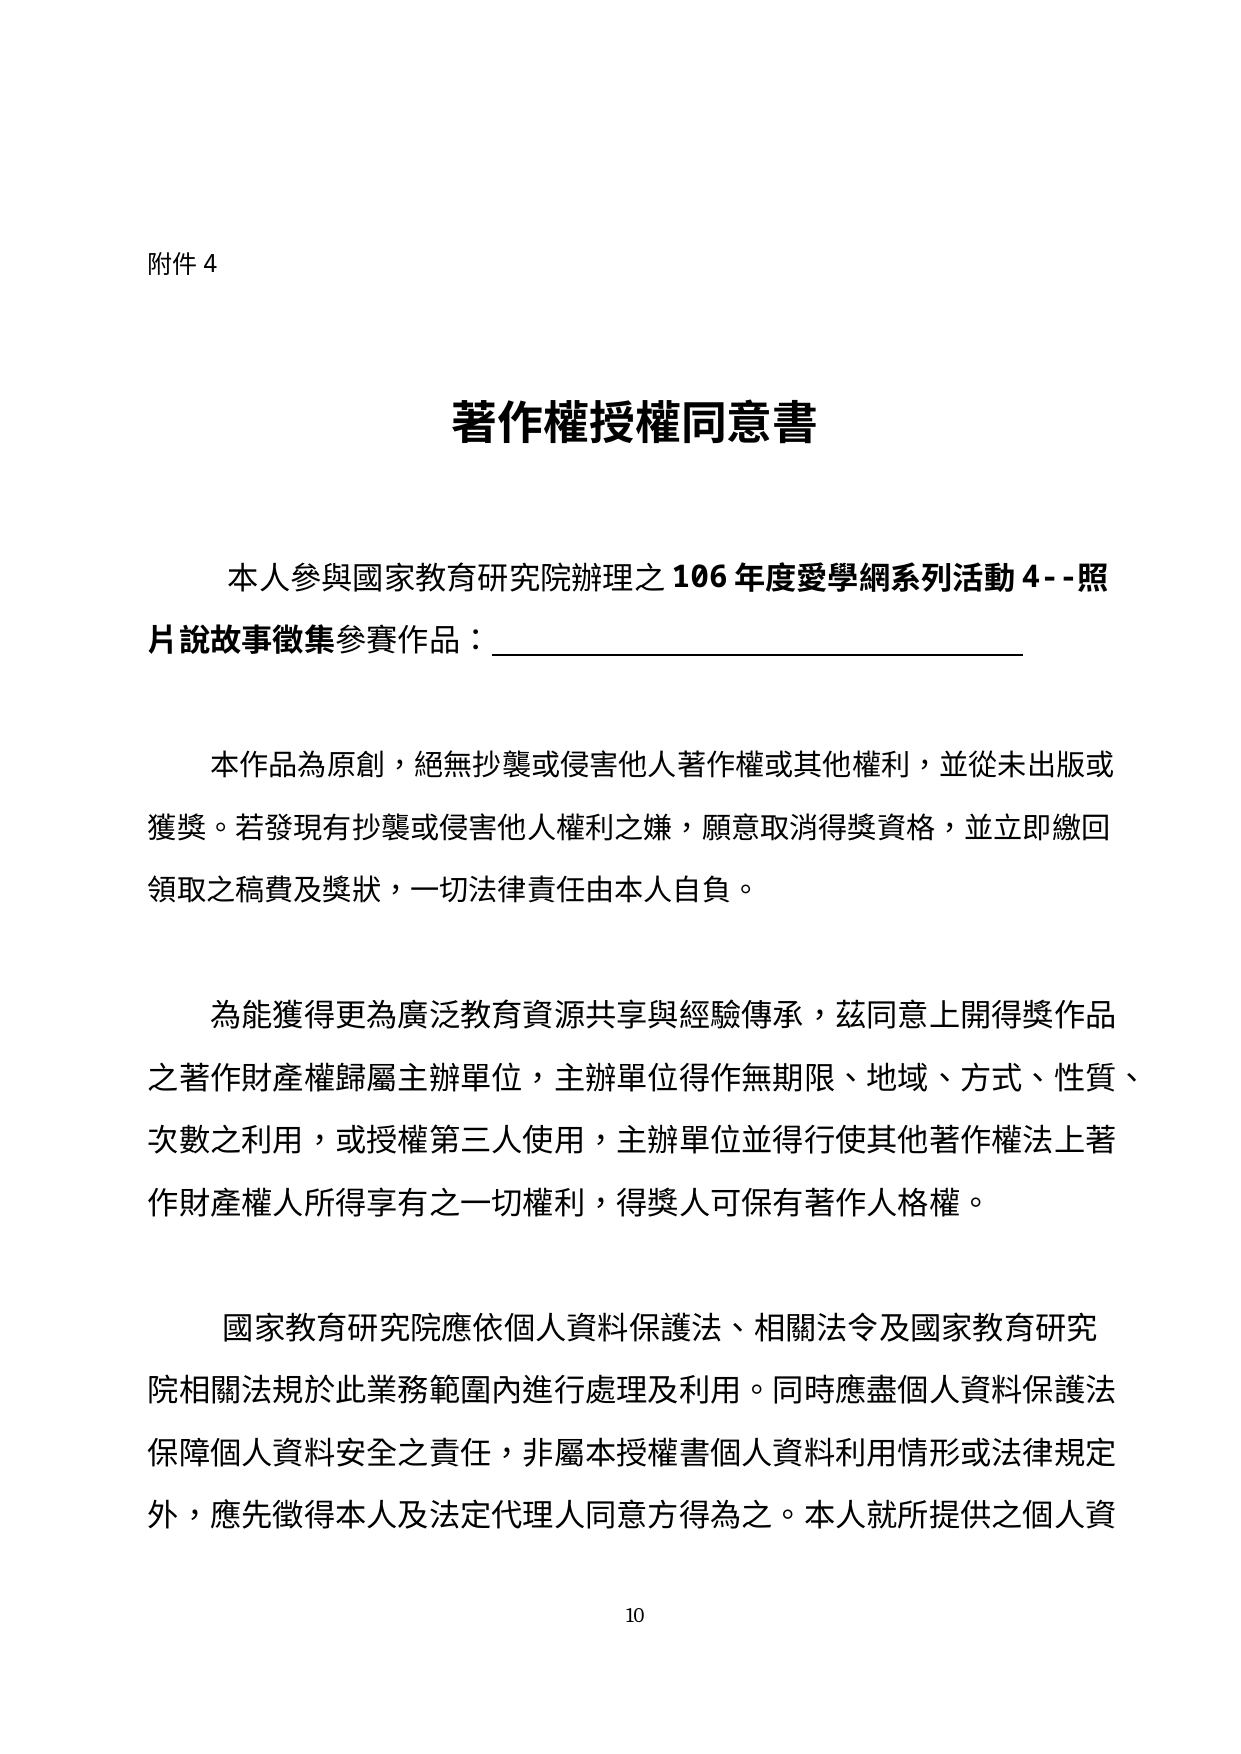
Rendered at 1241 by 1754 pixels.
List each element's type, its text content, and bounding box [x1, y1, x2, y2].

text 國家教育研究院應依個人資料保護法、相關法令及國家教育研究院相關法規於此業務範圍內進行處理及利用。同時應盡個人資料保護法保障個人資料安全之責任，非屬本授權書個人資料利用情形或法律規定外，應先徵得本人及法定代理人同意方得為之。本人就所提供之個人資 [148, 1284, 1122, 1534]
text 本作品為原創，絕無抄襲或侵害他人著作權或其他權利，並從未出版或獲獎。若發現有抄襲或侵害他人權利之嫌，願意取消得獎資格，並立即繳回領取之稿費及獎狀，一切法律責任由本人自負。 [148, 721, 1137, 909]
text 附件4 [148, 221, 1122, 284]
text 為能獲得更為廣泛教育資源共享與經驗傳承，茲同意上開得獎作品之著作財產權歸屬主辦單位，主辦單位得作無期限、地域、方式、性質、次數之利用，或授權第三人使用，主辦單位並得行使其他著作權法上著作財產權人所得享有之一切權利，得獎人可保有著作人格權。 [148, 971, 1122, 1221]
text 本人參與國家教育研究院辦理之106年度愛學網系列活動4--照片說故事徵集參賽作品： [148, 534, 1122, 659]
text 著作權授權同意書 [148, 346, 1122, 471]
